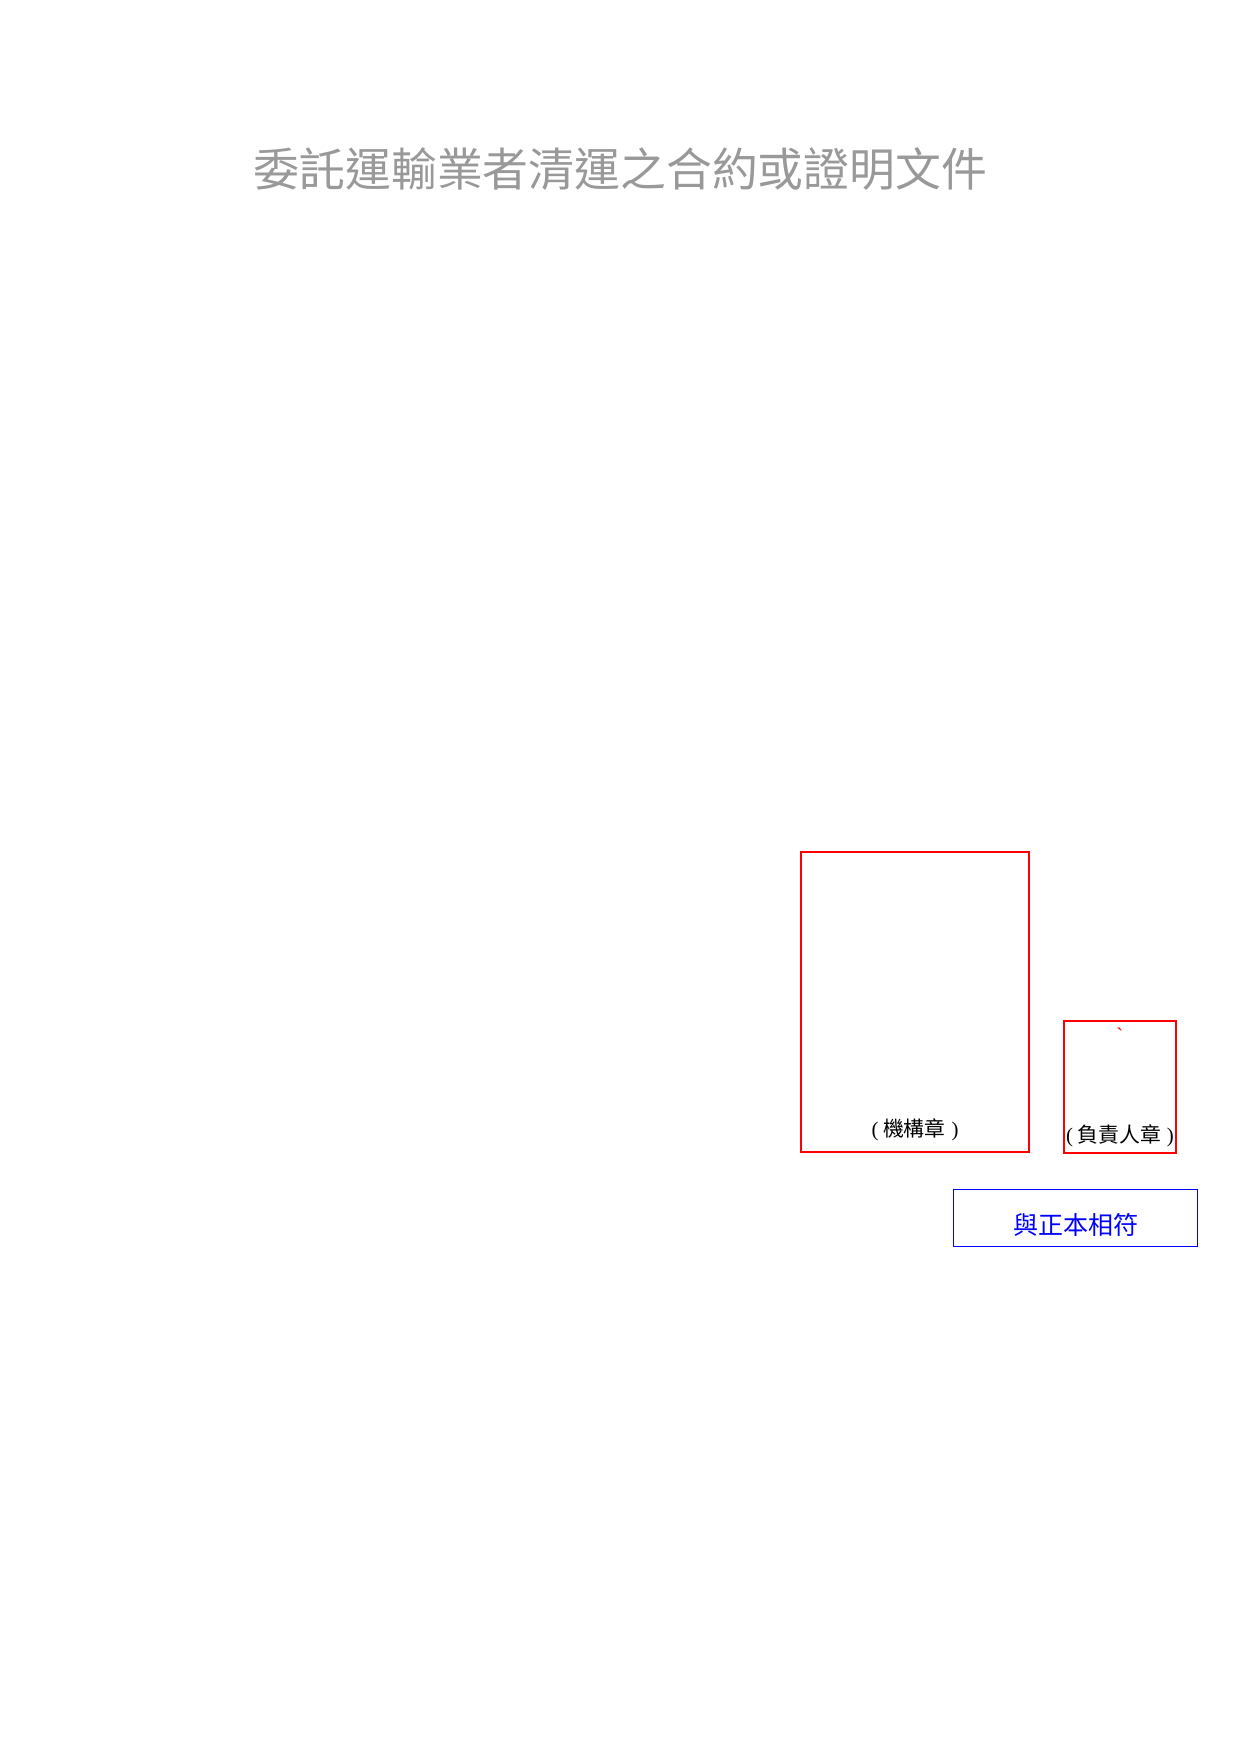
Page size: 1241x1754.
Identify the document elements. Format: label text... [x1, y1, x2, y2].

text 與正本相符 [955, 1205, 1196, 1241]
text 委託運輸業者清運之合約或證明文件 [89, 133, 1152, 199]
